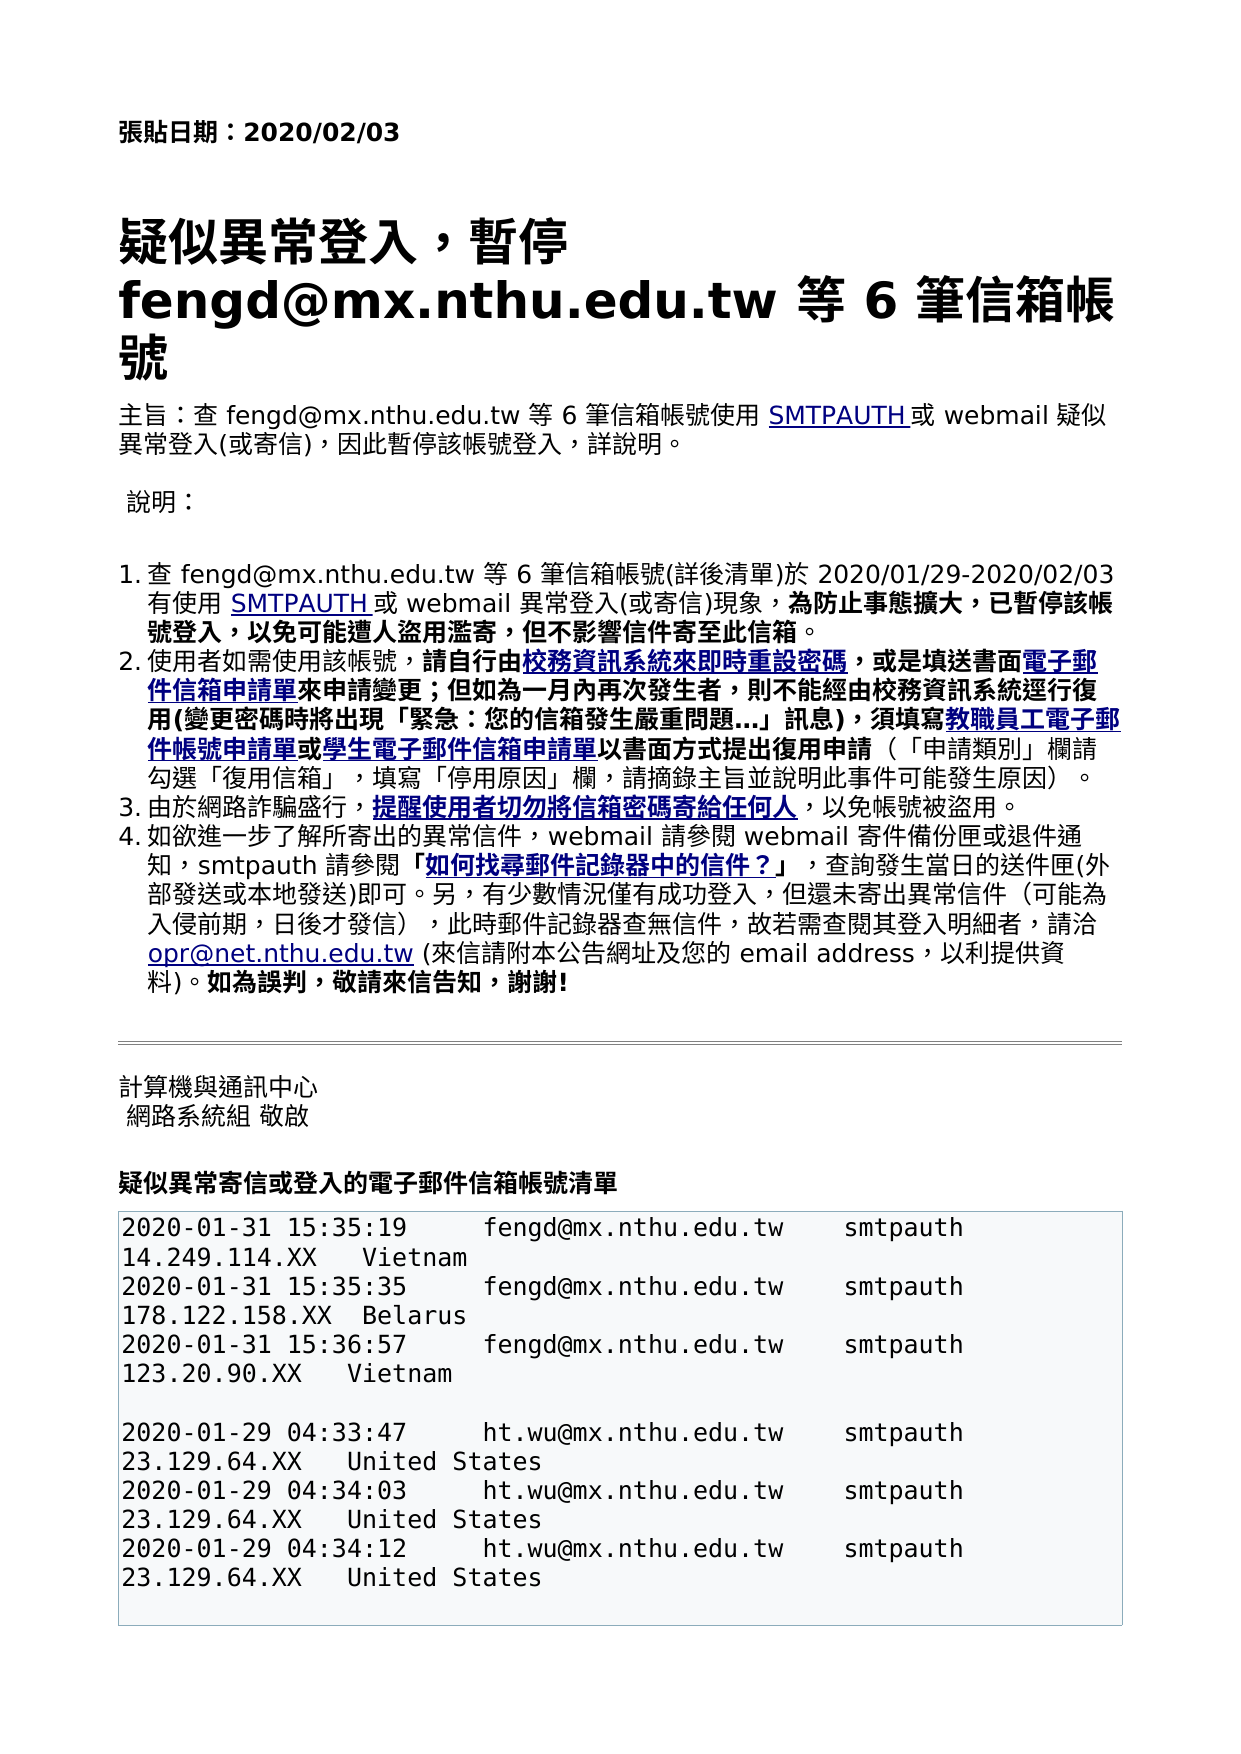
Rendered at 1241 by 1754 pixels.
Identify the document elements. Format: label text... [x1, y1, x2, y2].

subtitle 疑似異常寄信或登入的電子郵件信箱帳號清單 [118, 1169, 1122, 1198]
text 2020-01-31 15:35:19 fengd@mx.nthu.edu.tw smtpauth 14.249.114.XX Vietnam 2020-01-31 15:35:35 fengd@mx.nthu.edu.tw smtpauth 178.122.158.XX Belarus 2020-01-31 15:36:57 fengd@mx.nthu.edu.tw smtpauth 123.20.90.XX Vietnam 2020-01-29 04:33:47 ht.wu@mx.nthu.edu.tw smtpauth 23.129.64.XX United States 2020-01-29 04:34:03 ht.wu@mx.nthu.edu.tw smtpauth 23.129.64.XX United States 2020-01-29 04:34:12 ht.wu@mx.nthu.edu.tw smtpauth 23.129.64.XX United States [119, 1212, 1122, 1625]
text 張貼日期：2020/02/03 [118, 118, 1122, 176]
subtitle 疑似異常登入，暫停 fengd@mx.nthu.edu.tw 等 6 筆信箱帳號 [118, 214, 1122, 389]
list 如欲進一步了解所寄出的異常信件，webmail 請參閱 webmail 寄件備份匣或退件通知，smtpauth 請參閱「如何找尋郵件記錄器中的信件？」，查詢發生當日的送件匣(外部發送或本地發送)即可。另，有少數情況僅有成功登入，但還未寄出異常信件（可能為入侵前期，日後才發信），此時郵件記錄器查無信件，故若需查閱其登入明細者，請洽 opr@net.nthu.edu.tw (來信請附本公告網址及您的 email address，以利提供資料)。如為誤判，敬請來信告知，謝謝! [118, 822, 1122, 997]
text 主旨：查 fengd@mx.nthu.edu.tw 等 6 筆信箱帳號使用 SMTPAUTH或 webmail 疑似異常登入(或寄信)，因此暫停該帳號登入，詳說明。 說明： [118, 401, 1122, 518]
list 查 fengd@mx.nthu.edu.tw 等 6 筆信箱帳號(詳後清單)於 2020/01/29-2020/02/03 有使用 SMTPAUTH或 webmail 異常登入(或寄信)現象，為防止事態擴大，已暫停該帳號登入，以免可能遭人盜用濫寄，但不影響信件寄至此信箱。 [118, 560, 1122, 647]
list 使用者如需使用該帳號，請自行由校務資訊系統來即時重設密碼，或是填送書面電子郵件信箱申請單來申請變更；但如為一月內再次發生者，則不能經由校務資訊系統逕行復用(變更密碼時將出現「緊急：您的信箱發生嚴重問題…」訊息)，須填寫教職員工電子郵件帳號申請單或學生電子郵件信箱申請單以書面方式提出復用申請（「申請類別」欄請勾選「復用信箱」，填寫「停用原因」欄，請摘錄主旨並說明此事件可能發生原因）。 [118, 647, 1122, 793]
list 由於網路詐騙盛行，提醒使用者切勿將信箱密碼寄給任何人，以免帳號被盜用。 [118, 793, 1122, 822]
text 計算機與通訊中心 網路系統組 敬啟 [118, 1073, 1122, 1131]
